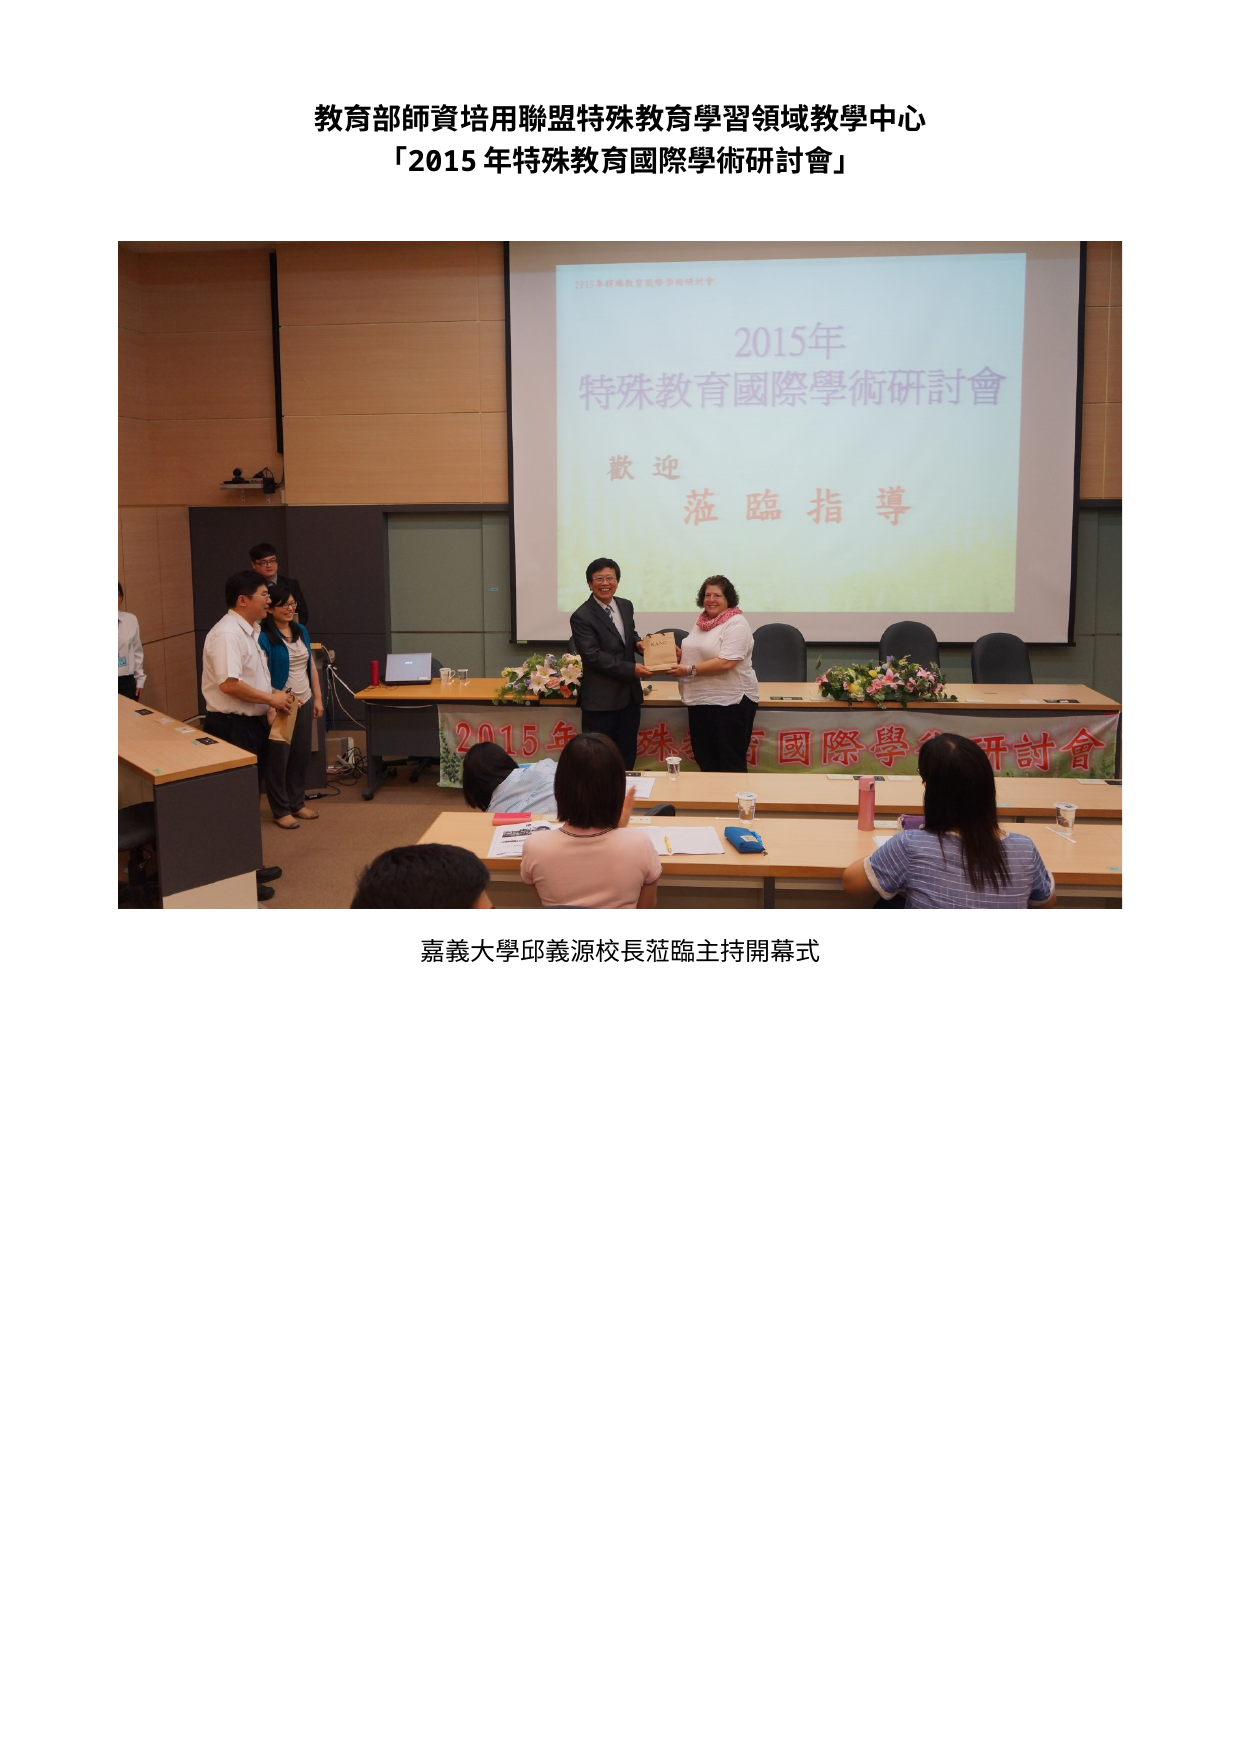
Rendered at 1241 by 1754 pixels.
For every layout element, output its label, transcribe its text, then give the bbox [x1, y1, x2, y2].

text 教育部師資培用聯盟特殊教育學習領域教學中心 [118, 96, 1122, 138]
text 嘉義大學邱義源校長蒞臨主持開幕式 [118, 909, 1122, 971]
text 「2015年特殊教育國際學術研討會」 [118, 138, 1122, 180]
